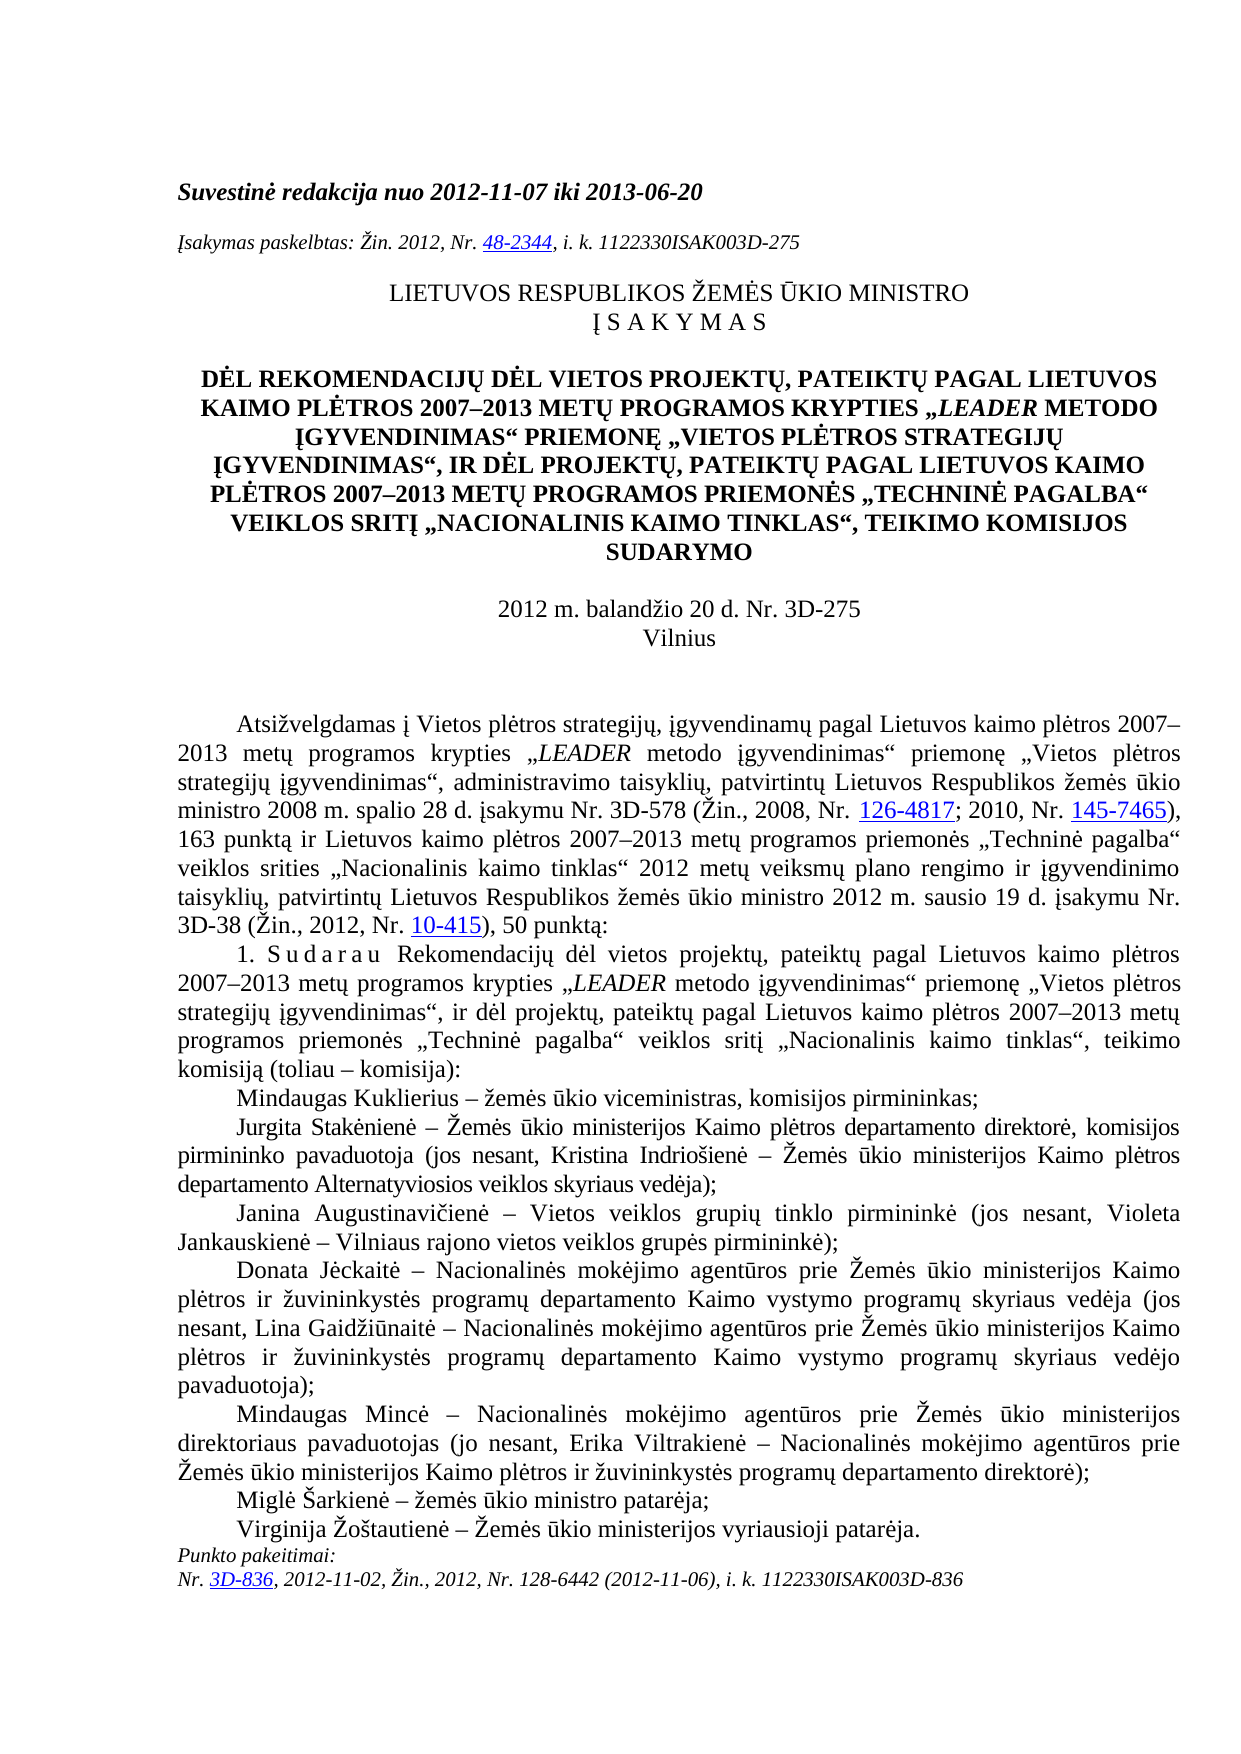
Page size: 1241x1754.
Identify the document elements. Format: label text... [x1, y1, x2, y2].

text Vilnius [177, 623, 1181, 652]
text Virginija Žoštautienė – Žemės ūkio ministerijos vyriausioji patarėja. [177, 1514, 1181, 1543]
text Suvestinė redakcija nuo 2012-11-07 iki 2013-06-20 [177, 177, 1181, 206]
text Į S A K Y M A S [177, 307, 1181, 336]
text Miglė Šarkienė – žemės ūkio ministro patarėja; [177, 1486, 1181, 1514]
text Mindaugas Kuklierius – žemės ūkio viceministras, komisijos pirmininkas; [177, 1083, 1181, 1112]
text DĖL REKOMENDACIJŲ DĖL VIETOS PROJEKTŲ, PATEIKTŲ PAGAL LIETUVOS KAIMO PLĖTROS 2007–2013 METŲ PROGRAMOS KRYPTIES „LEADER METODO ĮGYVENDINIMAS“ PRIEMONĘ „VIETOS PLĖTROS STRATEGIJŲ ĮGYVENDINIMAS“, IR DĖL PROJEKTŲ, PATEIKTŲ PAGAL LIETUVOS KAIMO PLĖTROS 2007–2013 METŲ PROGRAMOS PRIEMONĖS „TECHNINĖ PAGALBA“ VEIKLOS SRITĮ „NACIONALINIS KAIMO TINKLAS“, TEIKIMO KOMISIJOS SUDARYMO [177, 364, 1181, 566]
text 2012 m. balandžio 20 d. Nr. 3D-275 [177, 594, 1181, 623]
text Punkto pakeitimai: [177, 1543, 1181, 1567]
text Mindaugas Mincė – Nacionalinės mokėjimo agentūros prie Žemės ūkio ministerijos direktoriaus pavaduotojas (jo nesant, Erika Viltrakienė – Nacionalinės mokėjimo agentūros prie Žemės ūkio ministerijos Kaimo plėtros ir žuvininkystės programų departamento direktorė); [177, 1399, 1181, 1486]
text Donata Jėckaitė – Nacionalinės mokėjimo agentūros prie Žemės ūkio ministerijos Kaimo plėtros ir žuvininkystės programų departamento Kaimo vystymo programų skyriaus vedėja (jos nesant, Lina Gaidžiūnaitė – Nacionalinės mokėjimo agentūros prie Žemės ūkio ministerijos Kaimo plėtros ir žuvininkystės programų departamento Kaimo vystymo programų skyriaus vedėjo pavaduotoja); [177, 1256, 1181, 1399]
text 1. Sudarau Rekomendacijų dėl vietos projektų, pateiktų pagal Lietuvos kaimo plėtros 2007–2013 metų programos krypties „LEADER metodo įgyvendinimas“ priemonę „Vietos plėtros strategijų įgyvendinimas“, ir dėl projektų, pateiktų pagal Lietuvos kaimo plėtros 2007–2013 metų programos priemonės „Techninė pagalba“ veiklos sritį „Nacionalinis kaimo tinklas“, teikimo komisiją (toliau – komisija): [177, 939, 1181, 1083]
text Įsakymas paskelbtas: Žin. 2012, Nr. 48-2344, i. k. 1122330ISAK003D-275 [177, 230, 1181, 254]
text LIETUVOS RESPUBLIKOS ŽEMĖS ŪKIO MINISTRO [177, 278, 1181, 307]
text Atsižvelgdamas į Vietos plėtros strategijų, įgyvendinamų pagal Lietuvos kaimo plėtros 2007–2013 metų programos krypties „LEADER metodo įgyvendinimas“ priemonę „Vietos plėtros strategijų įgyvendinimas“, administravimo taisyklių, patvirtintų Lietuvos Respublikos žemės ūkio ministro 2008 m. spalio 28 d. įsakymu Nr. 3D-578 (Žin., 2008, Nr. 126-4817; 2010, Nr. 145-7465), 163 punktą ir Lietuvos kaimo plėtros 2007–2013 metų programos priemonės „Techninė pagalba“ veiklos srities „Nacionalinis kaimo tinklas“ 2012 metų veiksmų plano rengimo ir įgyvendinimo taisyklių, patvirtintų Lietuvos Respublikos žemės ūkio ministro 2012 m. sausio 19 d. įsakymu Nr. 3D-38 (Žin., 2012, Nr. 10-415), 50 punktą: [177, 709, 1181, 939]
text Nr. 3D-836, 2012-11-02, Žin., 2012, Nr. 128-6442 (2012-11-06), i. k. 1122330ISAK003D-836 [177, 1567, 1181, 1591]
text Jurgita Stakėnienė – Žemės ūkio ministerijos Kaimo plėtros departamento direktorė, komisijos pirmininko pavaduotoja (jos nesant, Kristina Indriošienė – Žemės ūkio ministerijos Kaimo plėtros departamento Alternatyviosios veiklos skyriaus vedėja); [177, 1112, 1181, 1198]
text Janina Augustinavičienė – Vietos veiklos grupių tinklo pirmininkė (jos nesant, Violeta Jankauskienė – Vilniaus rajono vietos veiklos grupės pirmininkė); [177, 1198, 1181, 1256]
